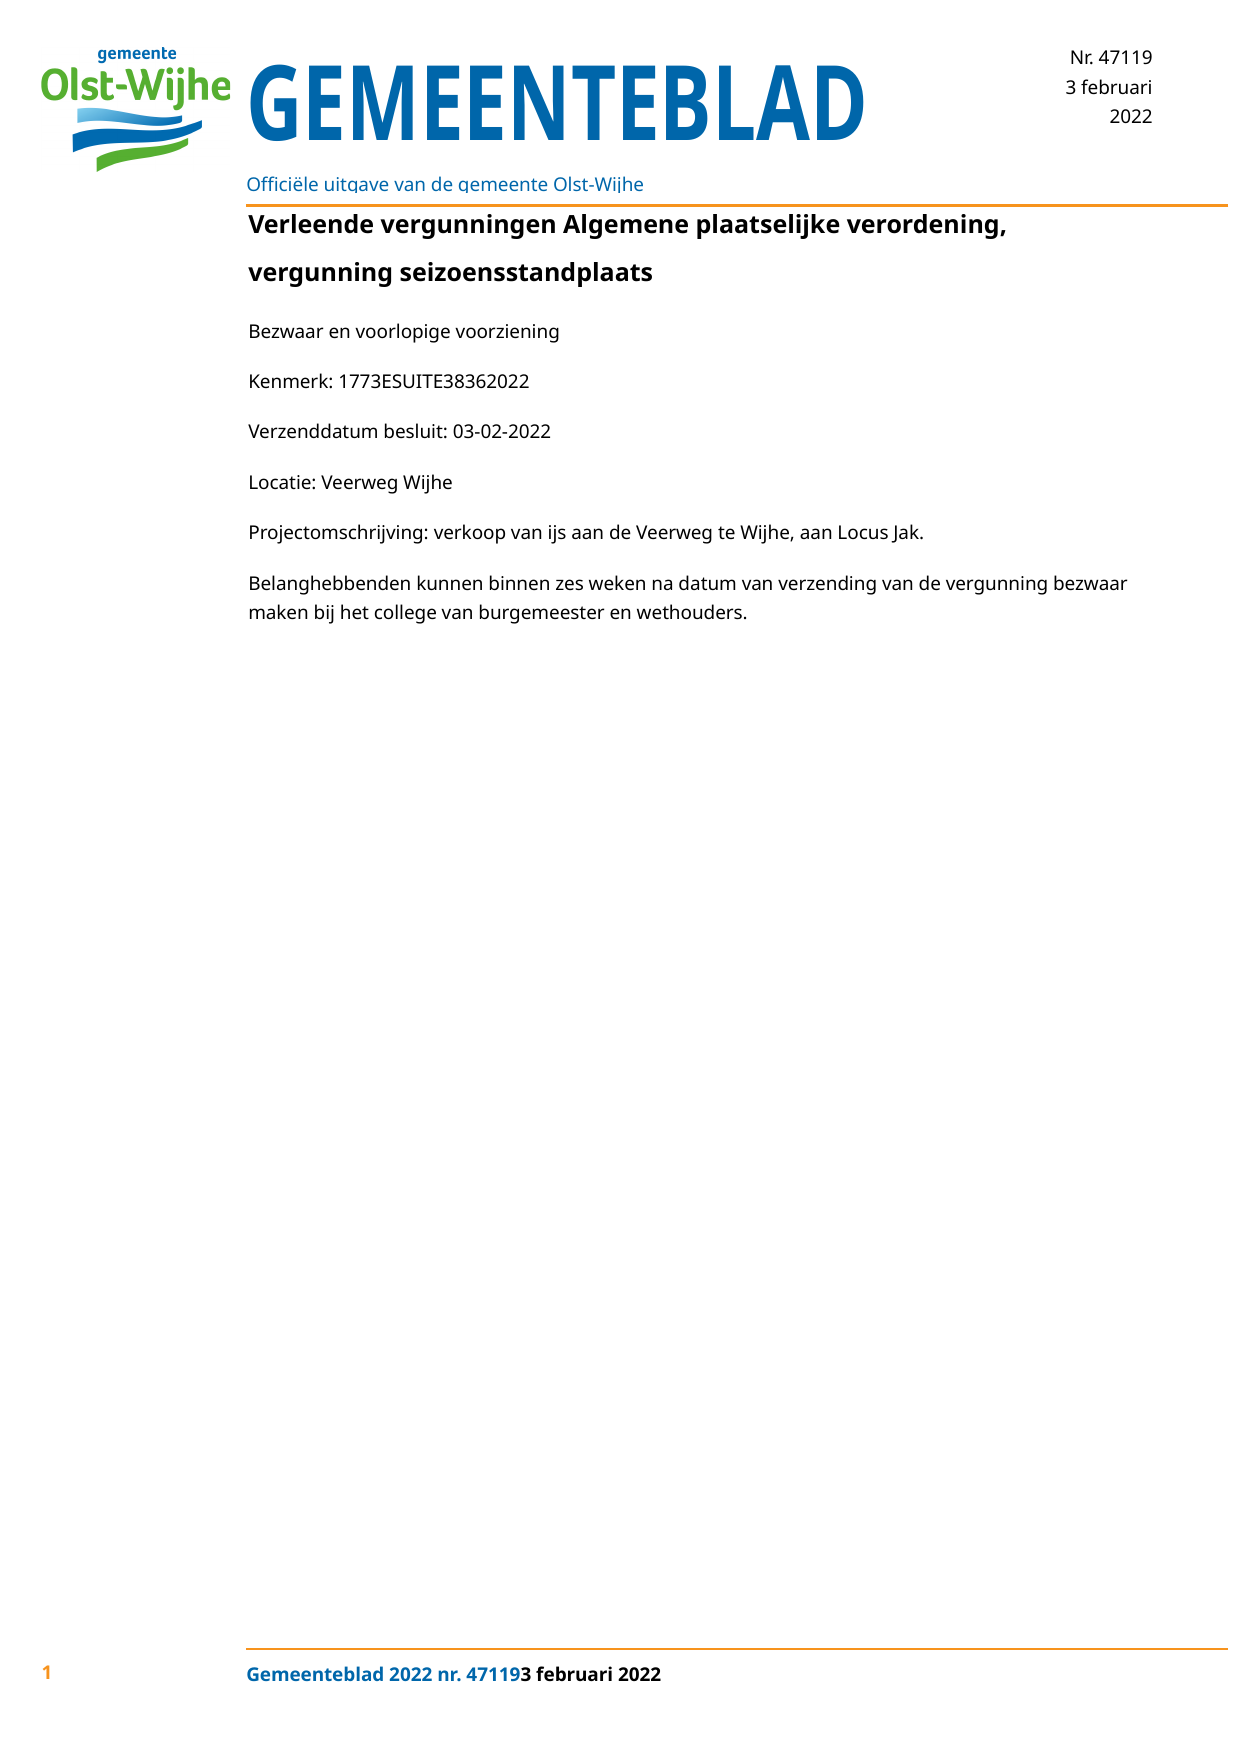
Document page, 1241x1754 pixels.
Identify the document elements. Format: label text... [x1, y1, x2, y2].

text Verzenddatum besluit: 03-02-2022 [248, 419, 1152, 444]
text Belanghebbenden kunnen binnen zes weken na datum van verzending van de vergunning bezwaar maken bij het college van burgemeester en wethouders. [248, 570, 1152, 625]
text Bezwaar en voorlopige voorziening [248, 318, 1152, 344]
text Projectomschrijving: verkoop van ijs aan de Veerweg te Wijhe, aan Locus Jak. [248, 519, 1152, 545]
text Kenmerk: 1773ESUITE38362022 [248, 368, 1152, 394]
picture [41, 47, 231, 172]
text Locatie: Veerweg Wijhe [248, 469, 1152, 495]
text Verleende vergunningen Algemene plaatselijke verordening, vergunning seizoensstandplaats [248, 207, 1152, 288]
